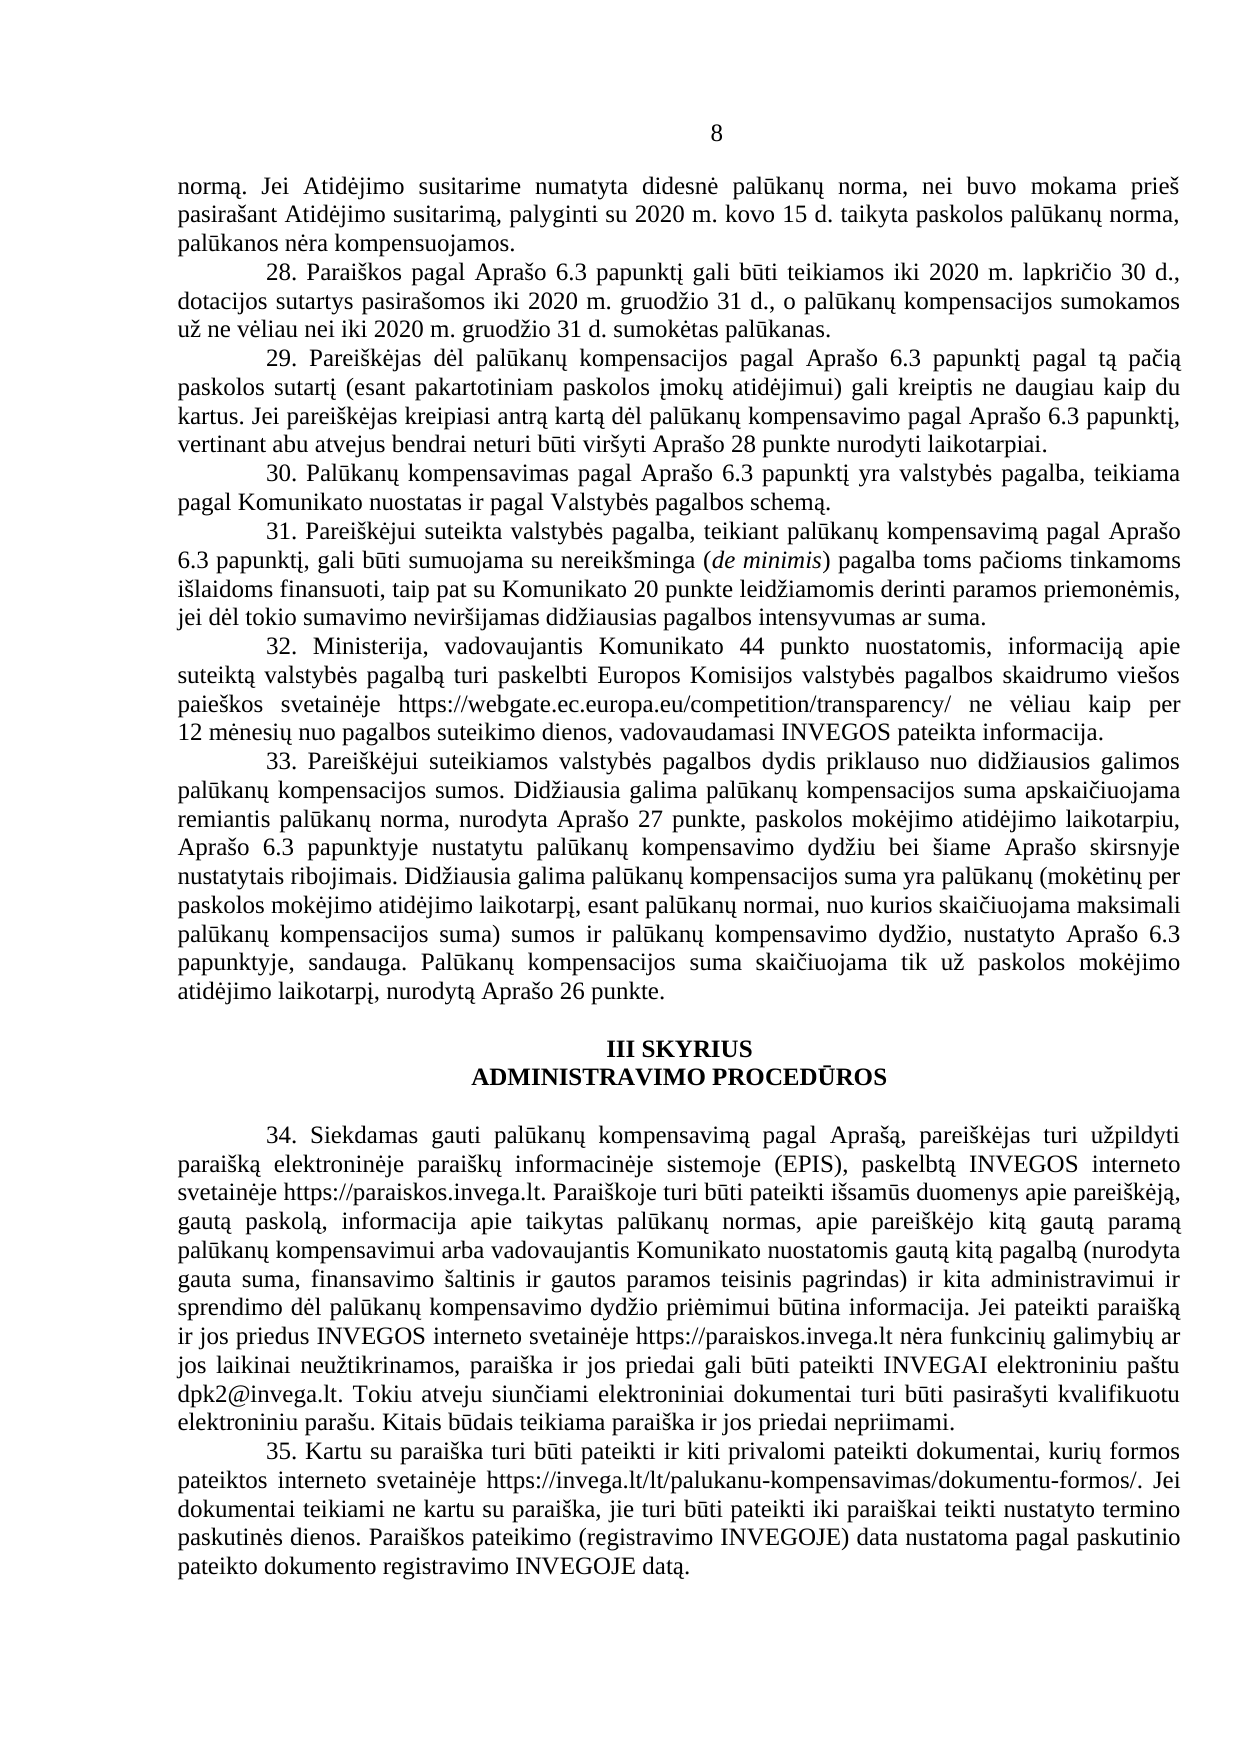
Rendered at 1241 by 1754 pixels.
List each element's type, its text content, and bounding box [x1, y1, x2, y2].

text III SKYRIUS [177, 1034, 1181, 1062]
text 34. Siekdamas gauti palūkanų kompensavimą pagal Aprašą, pareiškėjas turi užpildyti paraišką elektroninėje paraiškų informacinėje sistemoje (EPIS), paskelbtą INVEGOS interneto svetainėje https://paraiskos.invega.lt. Paraiškoje turi būti pateikti išsamūs duomenys apie pareiškėją, gautą paskolą, informacija apie taikytas palūkanų normas, apie pareiškėjo kitą gautą paramą palūkanų kompensavimui arba vadovaujantis Komunikato nuostatomis gautą kitą pagalbą (nurodyta gauta suma, finansavimo šaltinis ir gautos paramos teisinis pagrindas) ir kita administravimui ir sprendimo dėl palūkanų kompensavimo dydžio priėmimui būtina informacija. Jei pateikti paraišką ir jos priedus INVEGOS interneto svetainėje https://paraiskos.invega.lt nėra funkcinių galimybių ar jos laikinai neužtikrinamos, paraiška ir jos priedai gali būti pateikti INVEGAI elektroniniu paštu dpk2@invega.lt. Tokiu atveju siunčiami elektroniniai dokumentai turi būti pasirašyti kvalifikuotu elektroniniu parašu. Kitais būdais teikiama paraiška ir jos priedai nepriimami. [177, 1120, 1181, 1436]
text ADMINISTRAVIMO PROCEDŪROS [177, 1062, 1181, 1091]
text 35. Kartu su paraiška turi būti pateikti ir kiti privalomi pateikti dokumentai, kurių formos pateiktos interneto svetainėje https://invega.lt/lt/palukanu-kompensavimas/dokumentu-formos/. Jei dokumentai teikiami ne kartu su paraiška, jie turi būti pateikti iki paraiškai teikti nustatyto termino paskutinės dienos. Paraiškos pateikimo (registravimo INVEGOJE) data nustatoma pagal paskutinio pateikto dokumento registravimo INVEGOJE datą. [177, 1436, 1181, 1580]
text 32. Ministerija, vadovaujantis Komunikato 44 punkto nuostatomis, informaciją apie suteiktą valstybės pagalbą turi paskelbti Europos Komisijos valstybės pagalbos skaidrumo viešos paieškos svetainėje https://webgate.ec.europa.eu/competition/transparency/ ne vėliau kaip per 12 mėnesių nuo pagalbos suteikimo dienos, vadovaudamasi INVEGOS pateikta informacija. [177, 631, 1181, 746]
text 29. Pareiškėjas dėl palūkanų kompensacijos pagal Aprašo 6.3 papunktį pagal tą pačią paskolos sutartį (esant pakartotiniam paskolos įmokų atidėjimui) gali kreiptis ne daugiau kaip du kartus. Jei pareiškėjas kreipiasi antrą kartą dėl palūkanų kompensavimo pagal Aprašo 6.3 papunktį, vertinant abu atvejus bendrai neturi būti viršyti Aprašo 28 punkte nurodyti laikotarpiai. [177, 343, 1181, 458]
text 33. Pareiškėjui suteikiamos valstybės pagalbos dydis priklauso nuo didžiausios galimos palūkanų kompensacijos sumos. Didžiausia galima palūkanų kompensacijos suma apskaičiuojama remiantis palūkanų norma, nurodyta Aprašo 27 punkte, paskolos mokėjimo atidėjimo laikotarpiu, Aprašo 6.3 papunktyje nustatytu palūkanų kompensavimo dydžiu bei šiame Aprašo skirsnyje nustatytais ribojimais. Didžiausia galima palūkanų kompensacijos suma yra palūkanų (mokėtinų per paskolos mokėjimo atidėjimo laikotarpį, esant palūkanų normai, nuo kurios skaičiuojama maksimali palūkanų kompensacijos suma) sumos ir palūkanų kompensavimo dydžio, nustatyto Aprašo 6.3 papunktyje, sandauga. Palūkanų kompensacijos suma skaičiuojama tik už paskolos mokėjimo atidėjimo laikotarpį, nurodytą Aprašo 26 punkte. [177, 746, 1181, 1005]
text 31. Pareiškėjui suteikta valstybės pagalba, teikiant palūkanų kompensavimą pagal Aprašo 6.3 papunktį, gali būti sumuojama su nereikšminga (de minimis) pagalba toms pačioms tinkamoms išlaidoms finansuoti, taip pat su Komunikato 20 punkte leidžiamomis derinti paramos priemonėmis, jei dėl tokio sumavimo neviršijamas didžiausias pagalbos intensyvumas ar suma. [177, 516, 1181, 631]
text 28. Paraiškos pagal Aprašo 6.3 papunktį gali būti teikiamos iki 2020 m. lapkričio 30 d., dotacijos sutartys pasirašomos iki 2020 m. gruodžio 31 d., o palūkanų kompensacijos sumokamos už ne vėliau nei iki 2020 m. gruodžio 31 d. sumokėtas palūkanas. [177, 257, 1181, 343]
text normą. Jei Atidėjimo susitarime numatyta didesnė palūkanų norma, nei buvo mokama prieš pasirašant Atidėjimo susitarimą, palyginti su 2020 m. kovo 15 d. taikyta paskolos palūkanų norma, palūkanos nėra kompensuojamos. [177, 171, 1181, 257]
text 30. Palūkanų kompensavimas pagal Aprašo 6.3 papunktį yra valstybės pagalba, teikiama pagal Komunikato nuostatas ir pagal Valstybės pagalbos schemą. [177, 458, 1181, 516]
